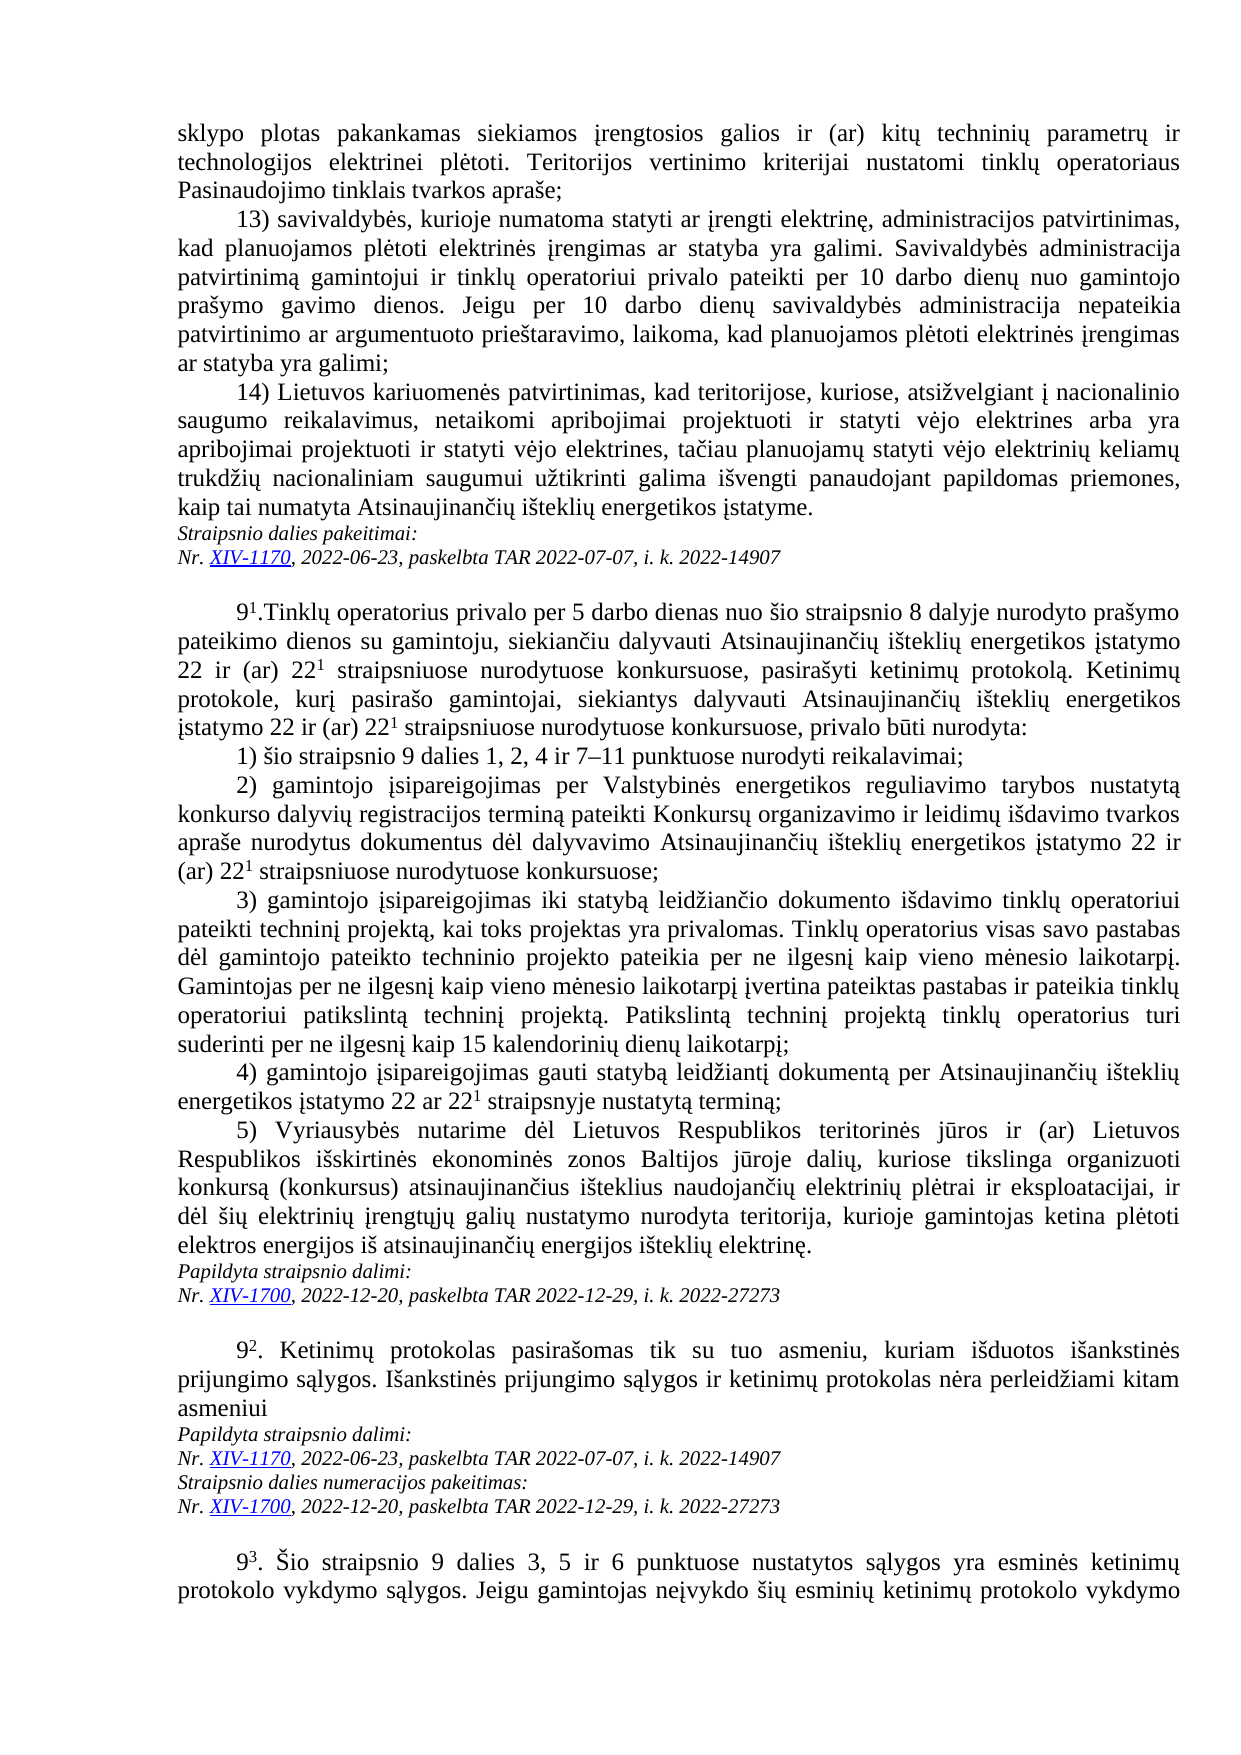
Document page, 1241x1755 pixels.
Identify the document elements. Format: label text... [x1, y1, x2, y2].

text 92. Ketinimų protokolas pasirašomas tik su tuo asmeniu, kuriam išduotos išankstinės prijungimo sąlygos. Išankstinės prijungimo sąlygos ir ketinimų protokolas nėra perleidžiami kitam asmeniui [177, 1336, 1181, 1422]
text 14) Lietuvos kariuomenės patvirtinimas, kad teritorijose, kuriose, atsižvelgiant į nacionalinio saugumo reikalavimus, netaikomi apribojimai projektuoti ir statyti vėjo elektrines arba yra apribojimai projektuoti ir statyti vėjo elektrines, tačiau planuojamų statyti vėjo elektrinių keliamų trukdžių nacionaliniam saugumui užtikrinti galima išvengti panaudojant papildomas priemones, kaip tai numatyta Atsinaujinančių išteklių energetikos įstatyme. [177, 377, 1181, 521]
text 3) gamintojo įsipareigojimas iki statybą leidžiančio dokumento išdavimo tinklų operatoriui pateikti techninį projektą, kai toks projektas yra privalomas. Tinklų operatorius visas savo pastabas dėl gamintojo pateikto techninio projekto pateikia per ne ilgesnį kaip vieno mėnesio laikotarpį. Gamintojas per ne ilgesnį kaip vieno mėnesio laikotarpį įvertina pateiktas pastabas ir pateikia tinklų operatoriui patikslintą techninį projektą. Patikslintą techninį projektą tinklų operatorius turi suderinti per ne ilgesnį kaip 15 kalendorinių dienų laikotarpį; [177, 885, 1181, 1057]
text Straipsnio dalies pakeitimai: [177, 521, 1181, 545]
text Nr. XIV-1700, 2022-12-20, paskelbta TAR 2022-12-29, i. k. 2022-27273 [177, 1283, 1181, 1307]
text Nr. XIV-1700, 2022-12-20, paskelbta TAR 2022-12-29, i. k. 2022-27273 [177, 1494, 1181, 1518]
text 13) savivaldybės, kurioje numatoma statyti ar įrengti elektrinę, administracijos patvirtinimas, kad planuojamos plėtoti elektrinės įrengimas ar statyba yra galimi. Savivaldybės administracija patvirtinimą gamintojui ir tinklų operatoriui privalo pateikti per 10 darbo dienų nuo gamintojo prašymo gavimo dienos. Jeigu per 10 darbo dienų savivaldybės administracija nepateikia patvirtinimo ar argumentuoto prieštaravimo, laikoma, kad planuojamos plėtoti elektrinės įrengimas ar statyba yra galimi; [177, 204, 1181, 377]
text Papildyta straipsnio dalimi: [177, 1422, 1181, 1446]
text 91.Tinklų operatorius privalo per 5 darbo dienas nuo šio straipsnio 8 dalyje nurodyto prašymo pateikimo dienos su gamintoju, siekiančiu dalyvauti Atsinaujinančių išteklių energetikos įstatymo 22 ir (ar) 221 straipsniuose nurodytuose konkursuose, pasirašyti ketinimų protokolą. Ketinimų protokole, kurį pasirašo gamintojai, siekiantys dalyvauti Atsinaujinančių išteklių energetikos įstatymo 22 ir (ar) 221 straipsniuose nurodytuose konkursuose, privalo būti nurodyta: [177, 597, 1181, 741]
text 5) Vyriausybės nutarime dėl Lietuvos Respublikos teritorinės jūros ir (ar) Lietuvos Respublikos išskirtinės ekonominės zonos Baltijos jūroje dalių, kuriose tikslinga organizuoti konkursą (konkursus) atsinaujinančius išteklius naudojančių elektrinių plėtrai ir eksploatacijai, ir dėl šių elektrinių įrengtųjų galių nustatymo nurodyta teritorija, kurioje gamintojas ketina plėtoti elektros energijos iš atsinaujinančių energijos išteklių elektrinę. [177, 1115, 1181, 1259]
text Straipsnio dalies numeracijos pakeitimas: [177, 1470, 1181, 1494]
text 2) gamintojo įsipareigojimas per Valstybinės energetikos reguliavimo tarybos nustatytą konkurso dalyvių registracijos terminą pateikti Konkursų organizavimo ir leidimų išdavimo tvarkos apraše nurodytus dokumentus dėl dalyvavimo Atsinaujinančių išteklių energetikos įstatymo 22 ir (ar) 221 straipsniuose nurodytuose konkursuose; [177, 770, 1181, 885]
text Papildyta straipsnio dalimi: [177, 1259, 1181, 1283]
text Nr. XIV-1170, 2022-06-23, paskelbta TAR 2022-07-07, i. k. 2022-14907 [177, 1446, 1181, 1470]
text 1) šio straipsnio 9 dalies 1, 2, 4 ir 7–11 punktuose nurodyti reikalavimai; [177, 741, 1181, 770]
text 4) gamintojo įsipareigojimas gauti statybą leidžiantį dokumentą per Atsinaujinančių išteklių energetikos įstatymo 22 ar 221 straipsnyje nustatytą terminą; [177, 1057, 1181, 1115]
text Nr. XIV-1170, 2022-06-23, paskelbta TAR 2022-07-07, i. k. 2022-14907 [177, 545, 1181, 569]
text 93. Šio straipsnio 9 dalies 3, 5 ir 6 punktuose nustatytos sąlygos yra esminės ketinimų protokolo vykdymo sąlygos. Jeigu gamintojas neįvykdo šių esminių ketinimų protokolo vykdymo [177, 1547, 1181, 1604]
text sklypo plotas pakankamas siekiamos įrengtosios galios ir (ar) kitų techninių parametrų ir technologijos elektrinei plėtoti. Teritorijos vertinimo kriterijai nustatomi tinklų operatoriaus Pasinaudojimo tinklais tvarkos apraše; [177, 118, 1181, 204]
